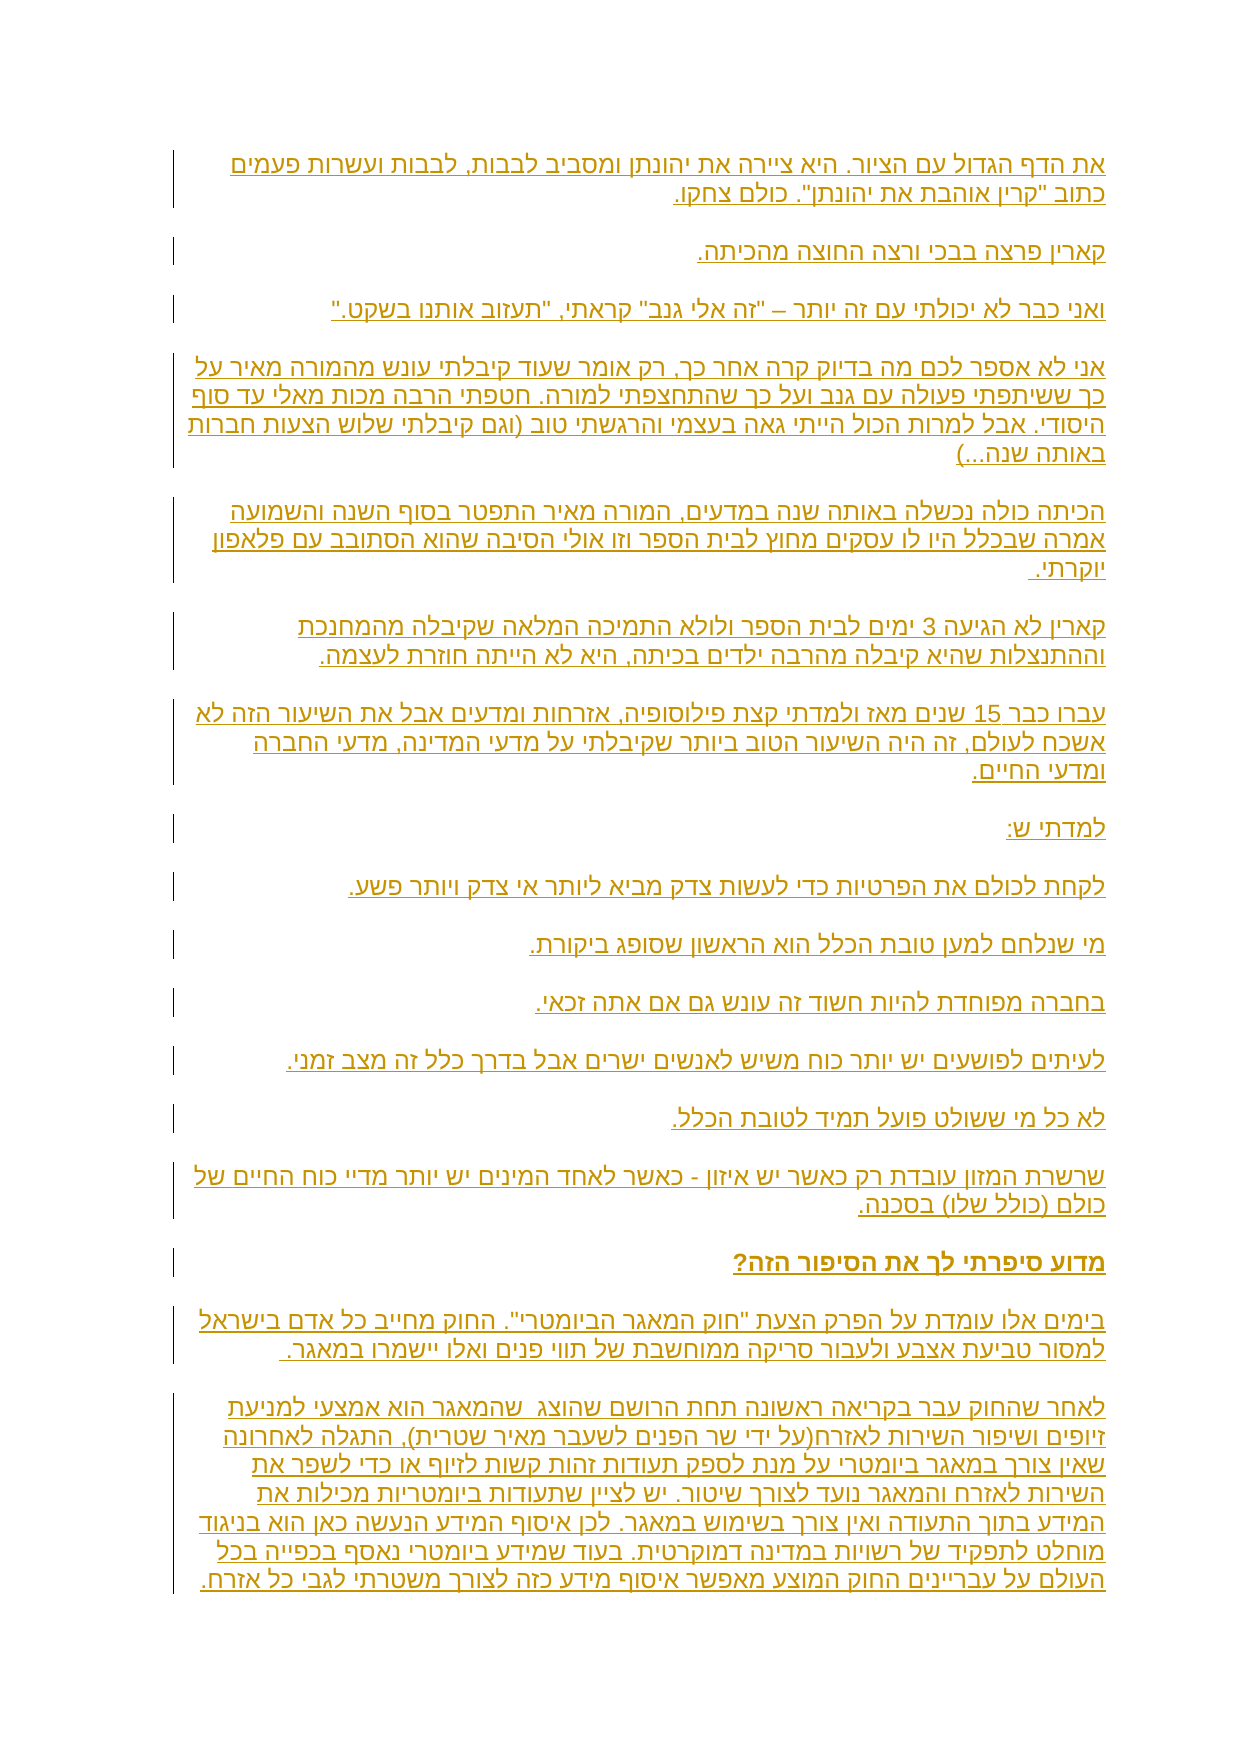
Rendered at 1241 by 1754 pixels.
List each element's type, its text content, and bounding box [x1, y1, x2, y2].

text באותה שנה...) [187, 436, 1106, 467]
text עברו כבר 15 שנים מאז ולמדתי קצת פילוסופיה, אזרחות ומדעים אבל את השיעור הזה לא אשכח לעולם, זה היה השיעור הטוב ביותר שקיבלתי על מדעי המדינה, מדעי החברה ומדעי החיים. [187, 699, 1106, 785]
text לאחר שהחוק עבר בקריאה ראשונה תחת הרושם שהוצג שהמאגר הוא אמצעי למניעת זיופים ושיפור השירות לאזרח(על ידי שר הפנים לשעבר מאיר שטרית), התגלה לאחרונה שאין צורך במאגר ביומטרי על מנת לספק תעודות זהות קשות לזיוף או כדי לשפר את השירות לאזרח והמאגר נועד לצורך שיטור. יש לציין שתעודות ביומטריות מכילות את המידע בתוך התעודה ואין צורך בשימוש במאגר. לכן איסוף המידע הנעשה כאן הוא בניגוד מוחלט לתפקיד של רשויות במדינה דמוקרטית. בעוד שמידע ביומטרי נאסף בכפייה בכל העולם על עבריינים החוק המוצע מאפשר איסוף מידע כזה לצורך משטרתי לגבי כל אזרח. [187, 1393, 1106, 1594]
text את הדף הגדול עם הציור. היא ציירה את יהונתן ומסביב לבבות, לבבות ועשרות פעמים כתוב "קרין אוהבת את יהונתן". כולם צחקו. [187, 150, 1106, 207]
text מי שנלחם למען טובת הכלל הוא הראשון שסופג ביקורת. [187, 930, 1106, 959]
text לקחת לכולם את הפרטיות כדי לעשות צדק מביא ליותר אי צדק ויותר פשע. [187, 872, 1106, 901]
text בימים אלו עומדת על הפרק הצעת "חוק המאגר הביומטרי". החוק מחייב כל אדם בישראל למסור טביעת אצבע ולעבור סריקה ממוחשבת של תווי פנים ואלו יישמרו במאגר. [187, 1306, 1106, 1364]
text מדוע סיפרתי לך את הסיפור הזה? [187, 1248, 1106, 1277]
text הכיתה כולה נכשלה באותה שנה במדעים, המורה מאיר התפטר בסוף השנה והשמועה אמרה שבכלל היו לו עסקים מחוץ לבית הספר וזו אולי הסיבה שהוא הסתובב עם פלאפון יוקרתי. [187, 497, 1106, 583]
text קארין לא הגיעה 3 ימים לבית הספר ולולא התמיכה המלאה שקיבלה מהמחנכת וההתנצלות שהיא קיבלה מהרבה ילדים בכיתה, היא לא הייתה חוזרת לעצמה. [187, 612, 1106, 669]
text ואני כבר לא יכולתי עם זה יותר – "זה אלי גנב" קראתי, "תעזוב אותנו בשקט." [187, 294, 1106, 323]
text בחברה מפוחדת להיות חשוד זה עונש גם אם אתה זכאי. [187, 988, 1106, 1017]
text לא כל מי ששולט פועל תמיד לטובת הכלל. [187, 1104, 1106, 1132]
text לעיתים לפושעים יש יותר כוח משיש לאנשים ישרים אבל בדרך כלל זה מצב זמני. [187, 1046, 1106, 1074]
text קארין פרצה בבכי ורצה החוצה מהכיתה. [187, 237, 1106, 265]
text למדתי ש: [187, 814, 1106, 843]
text אני לא אספר לכם מה בדיוק קרה אחר כך, רק אומר שעוד קיבלתי עונש מהמורה מאיר על כך ששיתפתי פעולה עם גנב ועל כך שהתחצפתי למורה. חטפתי הרבה מכות מאלי עד סוף היסודי. אבל למרות הכול הייתי גאה בעצמי והרגשתי טוב (וגם קיבלתי שלוש הצעות חברות [187, 352, 1106, 435]
text שרשרת המזון עובדת רק כאשר יש איזון - כאשר לאחד המינים יש יותר מדיי כוח החיים של כולם (כולל שלו) בסכנה. [187, 1162, 1106, 1219]
